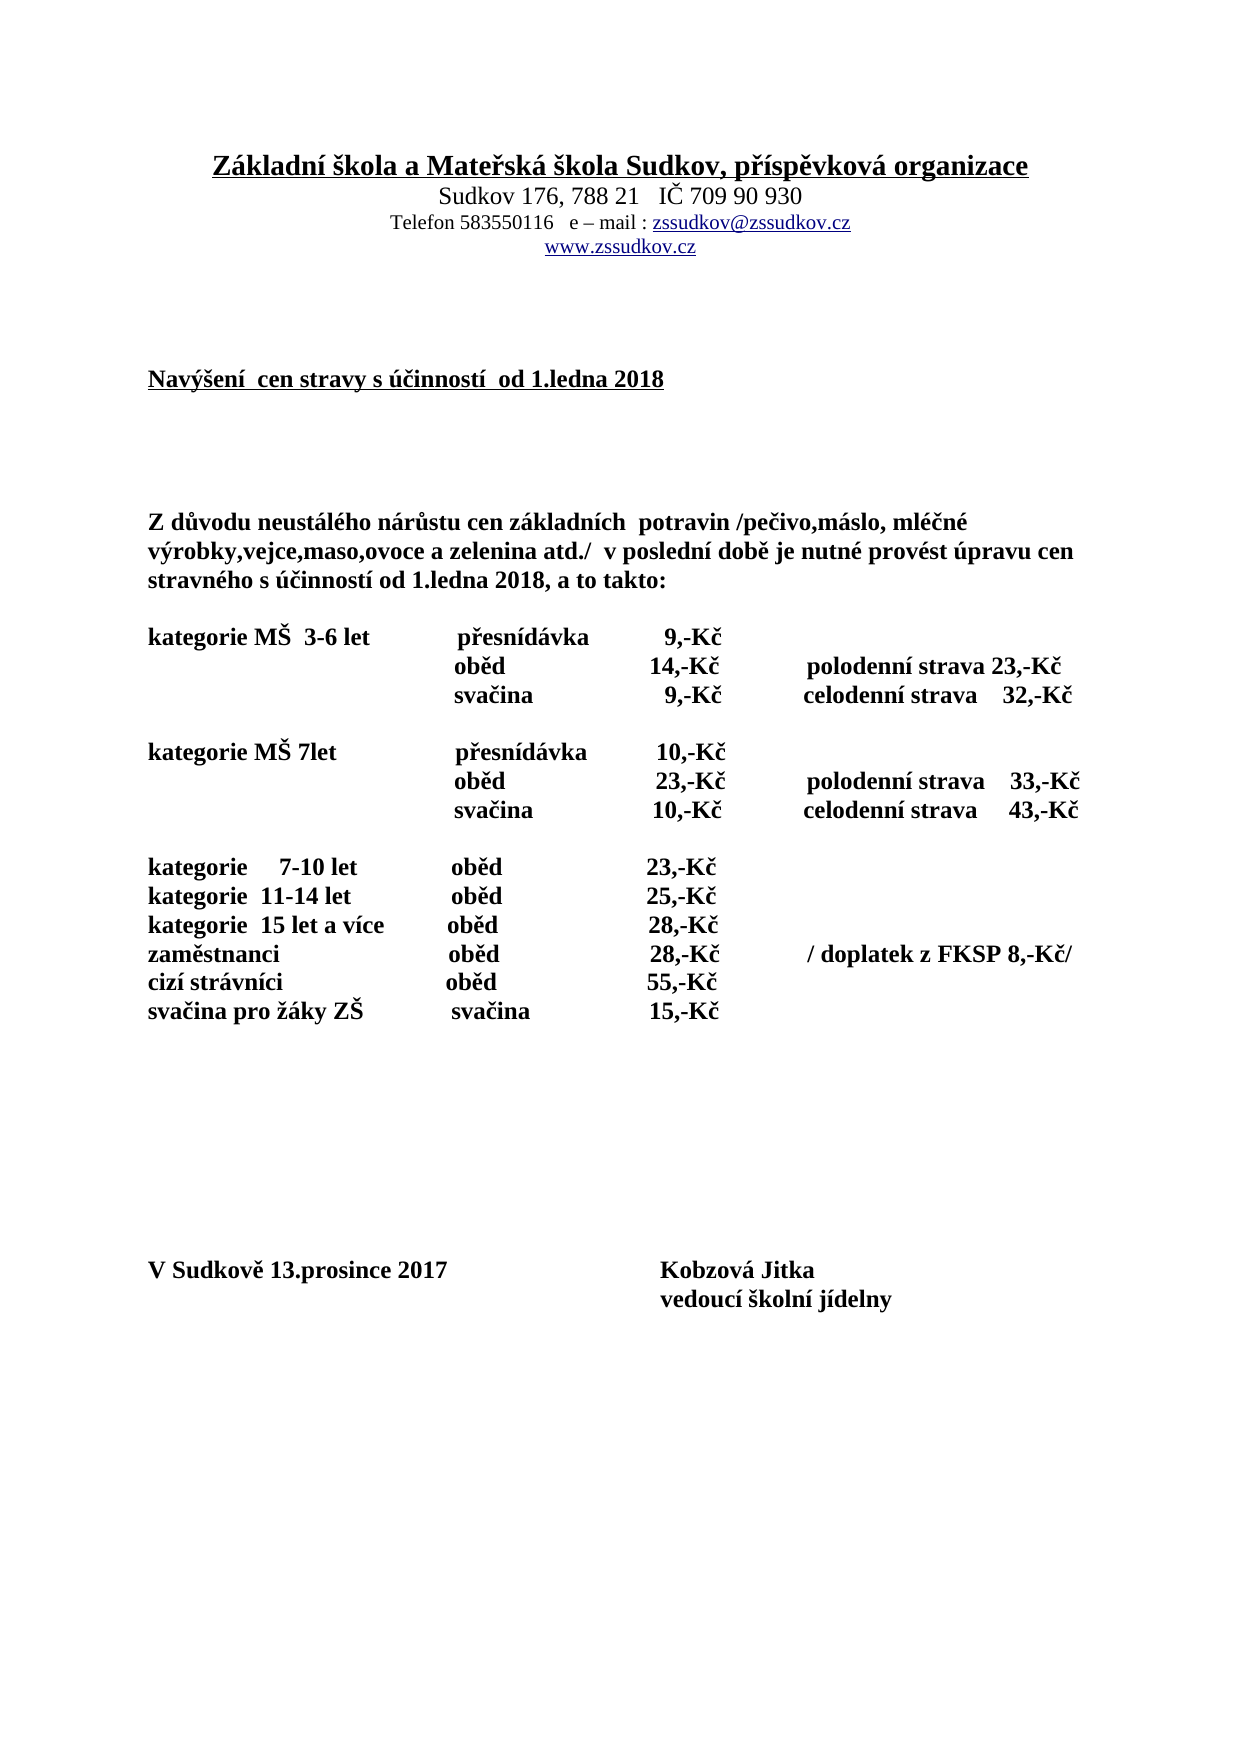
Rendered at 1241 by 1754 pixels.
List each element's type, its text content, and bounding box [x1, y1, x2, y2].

text Sudkov 176, 788 21 IČ 709 90 930 [148, 181, 1093, 210]
text svačina 10,-Kč celodenní strava 43,-Kč [148, 795, 1093, 824]
text zaměstnanci oběd 28,-Kč / doplatek z FKSP 8,-Kč/ [148, 939, 1093, 967]
text oběd 23,-Kč polodenní strava 33,-Kč [148, 766, 1093, 795]
text kategorie 7-10 let oběd 23,-Kč [148, 852, 1093, 881]
text V Sudkově 13.prosince 2017 Kobzová Jitka [148, 1255, 1093, 1284]
text Základní škola a Mateřská škola Sudkov, příspěvková organizace [148, 148, 1093, 181]
text oběd 14,-Kč polodenní strava 23,-Kč [148, 651, 1093, 680]
text Telefon 583550116 e – mail : zssudkov@zssudkov.cz [148, 210, 1093, 234]
text kategorie MŠ 3-6 let přesnídávka 9,-Kč [148, 622, 1093, 651]
text vedoucí školní jídelny [148, 1284, 1093, 1312]
text kategorie 11-14 let oběd 25,-Kč [148, 881, 1093, 910]
text kategorie MŠ 7let přesnídávka 10,-Kč [148, 737, 1093, 766]
text www.zssudkov.cz [148, 234, 1093, 258]
text Z důvodu neustálého nárůstu cen základních potravin /pečivo,máslo, mléčné výrobky,vejce,maso,ovoce a zelenina atd./ v poslední době je nutné provést úpravu cen stravného s účinností od 1.ledna 2018, a to takto: [148, 507, 1093, 594]
text svačina pro žáky ZŠ svačina 15,-Kč [148, 996, 1093, 1025]
text cizí strávníci oběd 55,-Kč [148, 967, 1093, 996]
text Navýšení cen stravy s účinností od 1.ledna 2018 [148, 364, 1093, 392]
text kategorie 15 let a více oběd 28,-Kč [148, 910, 1093, 939]
text svačina 9,-Kč celodenní strava 32,-Kč [148, 680, 1093, 709]
